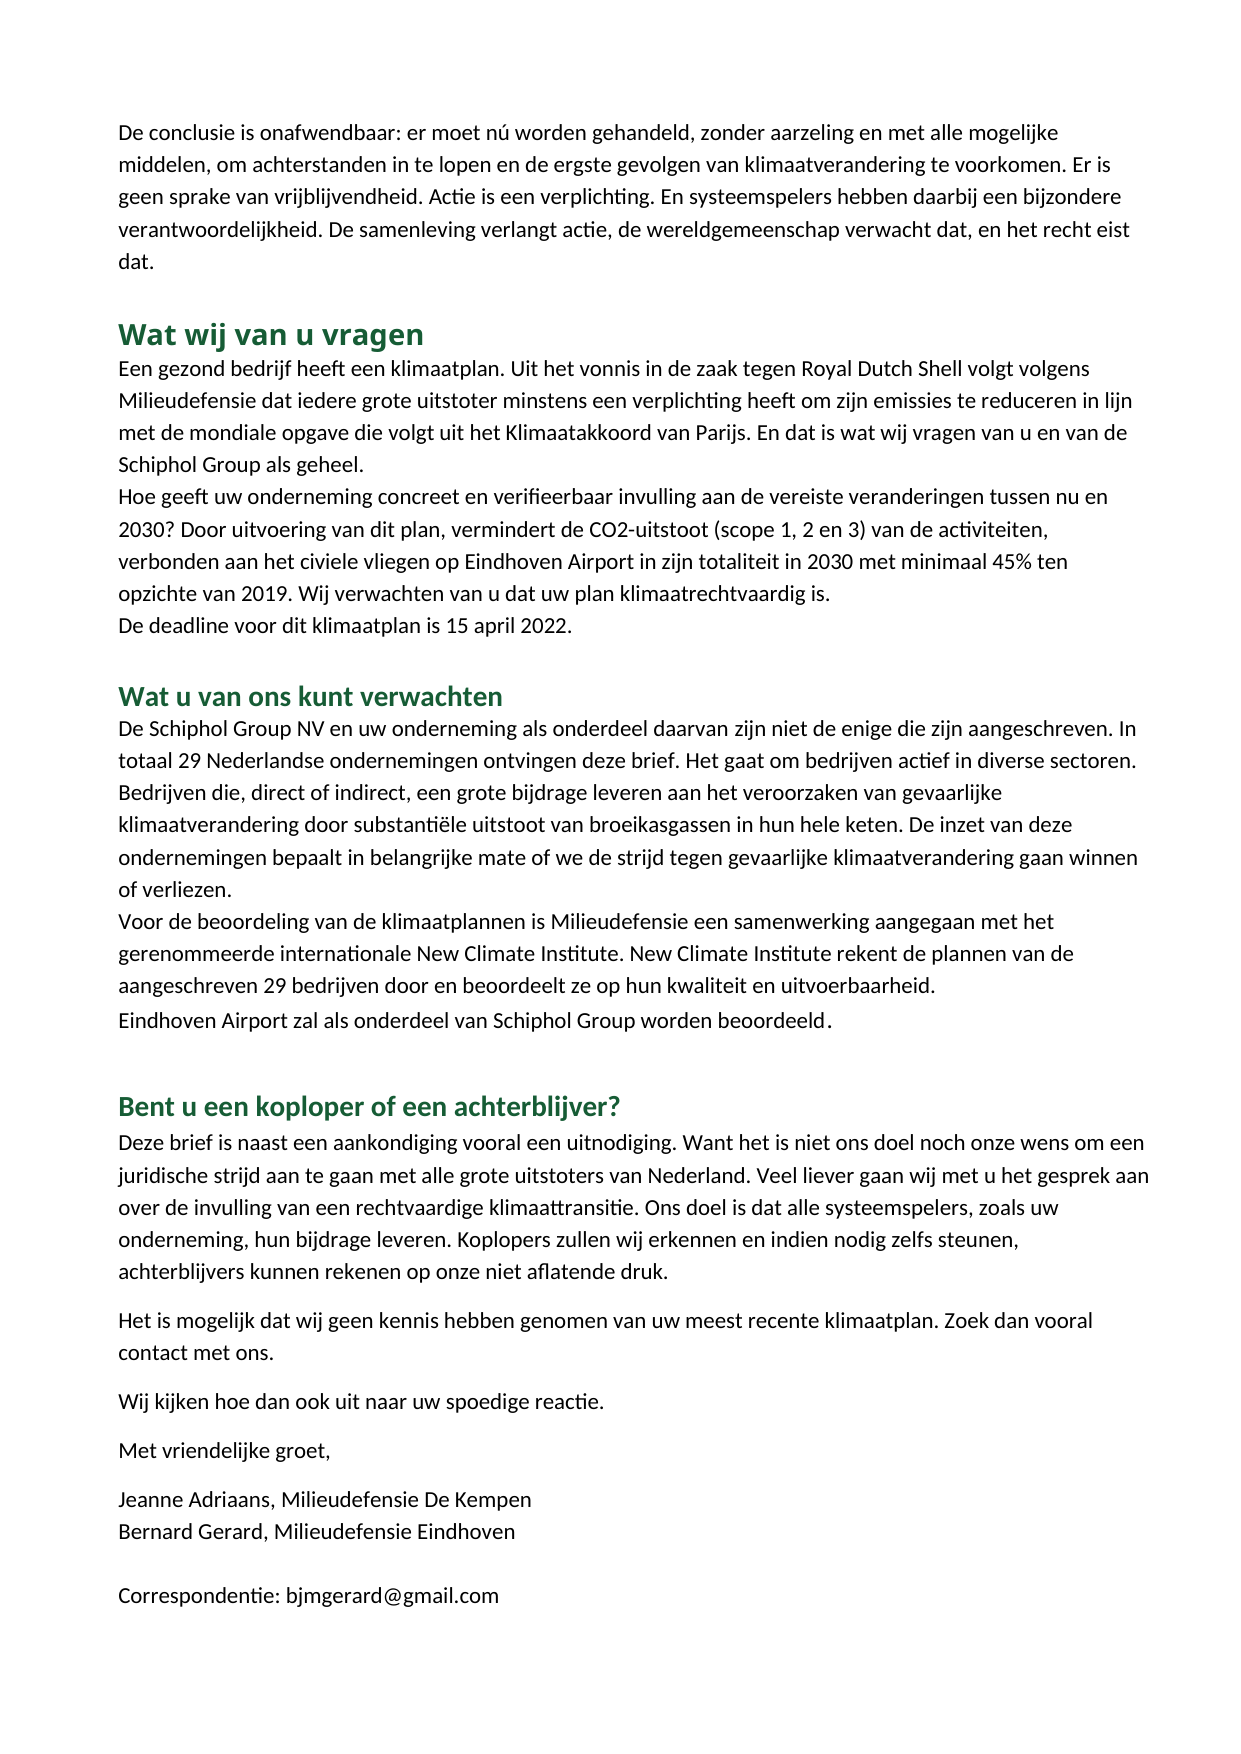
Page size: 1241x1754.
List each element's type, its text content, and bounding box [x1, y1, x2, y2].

text Hoe geeft uw onderneming concreet en verifieerbaar invulling aan de vereiste veranderingen tussen nu en 2030? Door uitvoering van dit plan, vermindert de CO2-uitstoot (scope 1, 2 en 3) van de activiteiten, verbonden aan het civiele vliegen op Eindhoven Airport in zijn totaliteit in 2030 met minimaal 45% ten opzichte van 2019. Wij verwachten van u dat uw plan klimaatrechtvaardig is. De deadline voor dit klimaatplan is 15 april 2022. [118, 482, 1152, 639]
text Deze brief is naast een aankondiging vooral een uitnodiging. Want het is niet ons doel noch onze wens om een juridische strijd aan te gaan met alle grote uitstoters van Nederland. Veel liever gaan wij met u het gesprek aan over de invulling van een rechtvaardige klimaattransitie. Ons doel is dat alle systeemspelers, zoals uw onderneming, hun bijdrage leveren. Koplopers zullen wij erkennen en indien nodig zelfs steunen, achterblijvers kunnen rekenen op onze niet aflatende druk. [118, 1128, 1152, 1285]
text Wat wij van u vragen [118, 314, 1152, 354]
text De conclusie is onafwendbaar: er moet nú worden gehandeld, zonder aarzeling en met alle mogelijke middelen, om achterstanden in te lopen en de ergste gevolgen van klimaatverandering te voorkomen. Er is geen sprake van vrijblijvendheid. Actie is een verplichting. En systeemspelers hebben daarbij een bijzondere verantwoordelijkheid. De samenleving verlangt actie, de wereldgemeenschap verwacht dat, en het recht eist dat. [118, 118, 1152, 275]
text Wij kijken hoe dan ook uit naar uw spoedige reactie. [118, 1387, 1152, 1415]
text Het is mogelijk dat wij geen kennis hebben genomen van uw meest recente klimaatplan. Zoek dan vooral contact met ons. [118, 1306, 1152, 1366]
text Met vriendelijke groet, [118, 1436, 1152, 1464]
text De Schiphol Group NV en uw onderneming als onderdeel daarvan zijn niet de enige die zijn aangeschreven. In totaal 29 Nederlandse ondernemingen ontvingen deze brief. Het gaat om bedrijven actief in diverse sectoren. Bedrijven die, direct of indirect, een grote bijdrage leveren aan het veroorzaken van gevaarlijke klimaatverandering door substantiële uitstoot van broeikasgassen in hun hele keten. De inzet van deze ondernemingen bepaalt in belangrijke mate of we de strijd tegen gevaarlijke klimaatverandering gaan winnen of verliezen. [118, 714, 1152, 903]
text Jeanne Adriaans, Milieudefensie De Kempen Bernard Gerard, Milieudefensie Eindhoven [118, 1485, 1152, 1545]
text Bent u een koploper of een achterblijver? [118, 1088, 1152, 1123]
text Wat u van ons kunt verwachten [118, 678, 1152, 714]
text Voor de beoordeling van de klimaatplannen is Milieudefensie een samenwerking aangegaan met het gerenommeerde internationale New Climate Institute. New Climate Institute rekent de plannen van de aangeschreven 29 bedrijven door en beoordeelt ze op hun kwaliteit en uitvoerbaarheid. Eindhoven Airport zal als onderdeel van Schiphol Group worden beoordeeld. [118, 907, 1152, 1067]
text Een gezond bedrijf heeft een klimaatplan. Uit het vonnis in de zaak tegen Royal Dutch Shell volgt volgens Milieudefensie dat iedere grote uitstoter minstens een verplichting heeft om zijn emissies te reduceren in lijn met de mondiale opgave die volgt uit het Klimaatakkoord van Parijs. En dat is wat wij vragen van u en van de Schiphol Group als geheel. [118, 354, 1152, 478]
text Correspondentie: bjmgerard@gmail.com [118, 1581, 1152, 1609]
